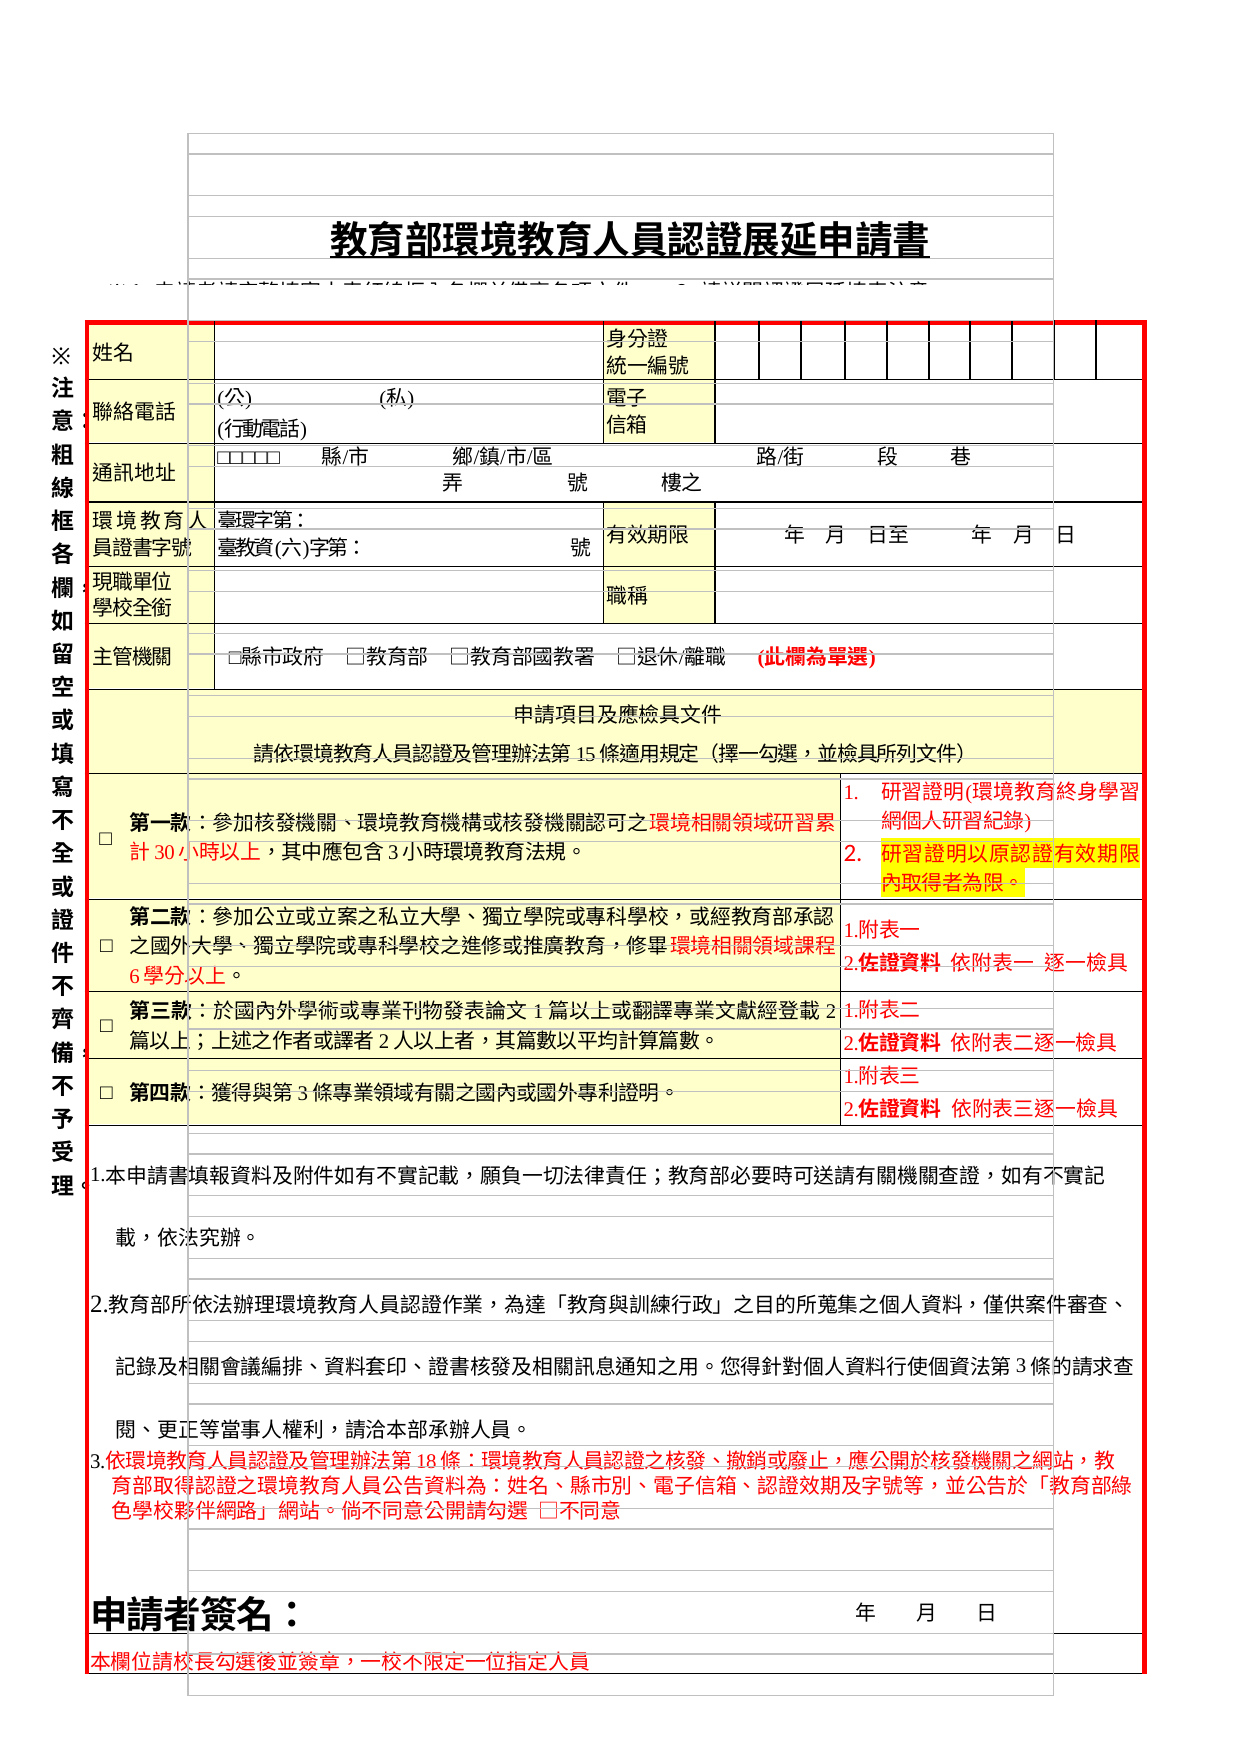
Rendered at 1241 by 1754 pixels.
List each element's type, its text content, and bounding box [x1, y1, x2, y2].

table_cell [189, 624, 214, 633]
table_cell 第一款：參加核發機關、環境教育機構或核發機關認可之環境相關領域研習累計30小時以上，其中應包含3小時環境教育法規。 [189, 821, 840, 841]
table_cell 聯絡電話 [189, 384, 214, 403]
table_cell 職稱 [604, 571, 714, 591]
table_cell 1.本申請書填報資料及附件如有不實記載，願負一切法律責任；教育部必要時可送請有關機關查證，如有不實記載，依法究辦。 2.教育部所依法辦理環境教育人員認證作業，為達「教育與訓練行政」之目的所蒐集之個人資料，僅供案件審查、記錄及相關會議編排、資料套印、證書核發及相關訊息通知之用。您得針對個人資料行使個資法第3條的請求查閱、更正等當事人權利，請洽本部承辦人員。 3.依環境教育人員認證及管理辦法第18條：環境教育人員認證之核發、撤銷或廢止，應公開於核發機關之網站，教育部取得認證之環境教育人員公告資料為：姓名、縣市別、電子信箱、認證效期及字號等，並公告於「教育部綠色學校夥伴網路」網站。倘不同意公開請勾選 □不同意 申請者簽名： 年 月 日 [189, 1592, 1053, 1633]
table_cell 研習證明(環境教育終身學習網個人研習紀錄) 研習證明以原認證有效期限內取得者為限。 [841, 842, 1053, 883]
table_cell □縣市政府 □教育部 □教育部國教署 □退休/離職 (此欄為單選) [215, 634, 1053, 653]
table_cell □□□□□ 縣/市 鄉/鎮/市/區 路/街 段 巷 弄 號 樓之 [1054, 444, 1142, 501]
table_cell (公) (私) (行動電話) [215, 384, 603, 403]
table_cell [716, 405, 1053, 442]
table_cell 第二款：參加公立或立案之私立大學、獨立學院或專科學校，或經教育部承認之國外大學、獨立學院或專科學校之進修或推廣教育，修畢環境相關領域課程6學分以上。 [126, 900, 187, 991]
table_cell □ [89, 1059, 126, 1124]
table_header [930, 342, 969, 379]
table_cell 本欄位請校長勾選後並簽章，一校不限定一位指定人員 是否為現任學校依環境教育法第18條第1項之指定人員 □是 □否 校長簽章： (退休/離職人員免填) 學校電話： 學校地址：□□□－□□ [1054, 1634, 1142, 1673]
table_cell 第三款：於國內外學術或專業刊物發表論文1篇以上或翻譯專業文獻經登載2篇以上；上述之作者或譯者2人以上者，其篇數以平均計算篇數。 [126, 992, 187, 1058]
table_cell [604, 503, 714, 508]
table_header [802, 342, 844, 379]
table_cell 1.附表二 2.佐證資料 依附表二逐一檢具 [1054, 992, 1142, 1058]
table_header [888, 342, 928, 379]
table_cell [215, 503, 603, 508]
table_cell 第一款：參加核發機關、環境教育機構或核發機關認可之環境相關領域研習累計30小時以上，其中應包含3小時環境教育法規。 [189, 842, 840, 883]
table_cell [189, 446, 214, 466]
table_cell 1.附表三 2.佐證資料 依附表三逐一檢具 [841, 1092, 1053, 1124]
table_cell 第一款：參加核發機關、環境教育機構或核發機關認可之環境相關領域研習累計30小時以上，其中應包含3小時環境教育法規。 [189, 884, 840, 898]
table_header [802, 325, 844, 341]
table_header [760, 342, 800, 379]
table_cell 1.附表一 2.佐證資料 依附表一 逐一檢具 [841, 905, 1053, 945]
table_cell 環境教育人員證書字號 [189, 509, 214, 528]
table_cell 第一款：參加核發機關、環境教育機構或核發機關認可之環境相關領域研習累計30小時以上，其中應包含3小時環境教育法規。 [126, 774, 187, 898]
table_cell □ [89, 992, 126, 1058]
table_cell 1.本申請書填報資料及附件如有不實記載，願負一切法律責任；教育部必要時可送請有關機關查證，如有不實記載，依法究辦。 2.教育部所依法辦理環境教育人員認證作業，為達「教育與訓練行政」之目的所蒐集之個人資料，僅供案件審查、記錄及相關會議編排、資料套印、證書核發及相關訊息通知之用。您得針對個人資料行使個資法第3條的請求查閱、更正等當事人權利，請洽本部承辦人員。 3.依環境教育人員認證及管理辦法第18條：環境教育人員認證之核發、撤銷或廢止，應公開於核發機關之網站，教育部取得認證之環境教育人員公告資料為：姓名、縣市別、電子信箱、認證效期及字號等，並公告於「教育部綠色學校夥伴網路」網站。倘不同意公開請勾選 □不同意 申請者簽名： 年 月 日 [189, 1280, 1053, 1320]
table_header [971, 325, 1011, 341]
table_header [846, 325, 886, 341]
table_cell 有效期限 [604, 530, 714, 566]
table_cell □縣市政府 □教育部 □教育部國教署 □退休/離職 (此欄為單選) [215, 624, 1053, 633]
text 教育部環境教育人員認證展延申請書 [189, 280, 953, 293]
table_cell 申請項目及應檢具文件 請依環境教育人員認證及管理辦法第15條適用規定（擇一勾選，並檢具所列文件） [89, 690, 187, 773]
table_header [215, 325, 603, 341]
table_cell 第一款：參加核發機關、環境教育機構或核發機關認可之環境相關領域研習累計30小時以上，其中應包含3小時環境教育法規。 [189, 774, 840, 778]
table_cell 研習證明(環境教育終身學習網個人研習紀錄) 研習證明以原認證有效期限內取得者為限。 [841, 821, 1053, 841]
table_cell 1.本申請書填報資料及附件如有不實記載，願負一切法律責任；教育部必要時可送請有關機關查證，如有不實記載，依法究辦。 2.教育部所依法辦理環境教育人員認證作業，為達「教育與訓練行政」之目的所蒐集之個人資料，僅供案件審查、記錄及相關會議編排、資料套印、證書核發及相關訊息通知之用。您得針對個人資料行使個資法第3條的請求查閱、更正等當事人權利，請洽本部承辦人員。 3.依環境教育人員認證及管理辦法第18條：環境教育人員認證之核發、撤銷或廢止，應公開於核發機關之網站，教育部取得認證之環境教育人員公告資料為：姓名、縣市別、電子信箱、認證效期及字號等，並公告於「教育部綠色學校夥伴網路」網站。倘不同意公開請勾選 □不同意 申請者簽名： 年 月 日 [189, 1446, 1053, 1466]
text 教育部環境教育人員認證展延申請書 [598, 239, 624, 256]
table_cell 1.本申請書填報資料及附件如有不實記載，願負一切法律責任；教育部必要時可送請有關機關查證，如有不實記載，依法究辦。 2.教育部所依法辦理環境教育人員認證作業，為達「教育與訓練行政」之目的所蒐集之個人資料，僅供案件審查、記錄及相關會議編排、資料套印、證書核發及相關訊息通知之用。您得針對個人資料行使個資法第3條的請求查閱、更正等當事人權利，請洽本部承辦人員。 3.依環境教育人員認證及管理辦法第18條：環境教育人員認證之核發、撤銷或廢止，應公開於核發機關之網站，教育部取得認證之環境教育人員公告資料為：姓名、縣市別、電子信箱、認證效期及字號等，並公告於「教育部綠色學校夥伴網路」網站。倘不同意公開請勾選 □不同意 申請者簽名： 年 月 日 [89, 1126, 187, 1633]
table_cell [189, 467, 214, 501]
table_cell 1.本申請書填報資料及附件如有不實記載，願負一切法律責任；教育部必要時可送請有關機關查證，如有不實記載，依法究辦。 2.教育部所依法辦理環境教育人員認證作業，為達「教育與訓練行政」之目的所蒐集之個人資料，僅供案件審查、記錄及相關會議編排、資料套印、證書核發及相關訊息通知之用。您得針對個人資料行使個資法第3條的請求查閱、更正等當事人權利，請洽本部承辦人員。 3.依環境教育人員認證及管理辦法第18條：環境教育人員認證之核發、撤銷或廢止，應公開於核發機關之網站，教育部取得認證之環境教育人員公告資料為：姓名、縣市別、電子信箱、認證效期及字號等，並公告於「教育部綠色學校夥伴網路」網站。倘不同意公開請勾選 □不同意 申請者簽名： 年 月 日 [189, 1342, 1053, 1383]
table_cell □ [89, 900, 126, 991]
table_cell 1.附表一 2.佐證資料 依附表一 逐一檢具 [841, 967, 1053, 991]
table_header [846, 342, 886, 379]
table_cell 第二款：參加公立或立案之私立大學、獨立學院或專科學校，或經教育部承認之國外大學、獨立學院或專科學校之進修或推廣教育，修畢環境相關領域課程6學分以上。 [189, 946, 840, 966]
table_header [1013, 342, 1053, 379]
table_cell 1.本申請書填報資料及附件如有不實記載，願負一切法律責任；教育部必要時可送請有關機關查證，如有不實記載，依法究辦。 2.教育部所依法辦理環境教育人員認證作業，為達「教育與訓練行政」之目的所蒐集之個人資料，僅供案件審查、記錄及相關會議編排、資料套印、證書核發及相關訊息通知之用。您得針對個人資料行使個資法第3條的請求查閱、更正等當事人權利，請洽本部承辦人員。 3.依環境教育人員認證及管理辦法第18條：環境教育人員認證之核發、撤銷或廢止，應公開於核發機關之網站，教育部取得認證之環境教育人員公告資料為：姓名、縣市別、電子信箱、認證效期及字號等，並公告於「教育部綠色學校夥伴網路」網站。倘不同意公開請勾選 □不同意 申請者簽名： 年 月 日 [189, 1384, 1053, 1403]
table_header [189, 342, 214, 379]
table_cell 1.附表二 2.佐證資料 依附表二逐一檢具 [841, 1009, 1053, 1028]
table_cell 申請項目及應檢具文件 請依環境教育人員認證及管理辦法第15條適用規定（擇一勾選，並檢具所列文件） [189, 696, 1053, 716]
table_cell (公) (私) (行動電話) [215, 405, 603, 442]
text 教育部環境教育人員認證展延申請書 [189, 266, 953, 278]
table_cell 1.附表三 2.佐證資料 依附表三逐一檢具 [1054, 1059, 1142, 1124]
table_cell 通訊地址 [89, 444, 187, 501]
table_cell 1.本申請書填報資料及附件如有不實記載，願負一切法律責任；教育部必要時可送請有關機關查證，如有不實記載，依法究辦。 2.教育部所依法辦理環境教育人員認證作業，為達「教育與訓練行政」之目的所蒐集之個人資料，僅供案件審查、記錄及相關會議編排、資料套印、證書核發及相關訊息通知之用。您得針對個人資料行使個資法第3條的請求查閱、更正等當事人權利，請洽本部承辦人員。 3.依環境教育人員認證及管理辦法第18條：環境教育人員認證之核發、撤銷或廢止，應公開於核發機關之網站，教育部取得認證之環境教育人員公告資料為：姓名、縣市別、電子信箱、認證效期及字號等，並公告於「教育部綠色學校夥伴網路」網站。倘不同意公開請勾選 □不同意 申請者簽名： 年 月 日 [189, 1571, 1053, 1591]
table_header [189, 325, 214, 341]
table_cell 聯絡電話 [89, 380, 187, 442]
table_cell 第二款：參加公立或立案之私立大學、獨立學院或專科學校，或經教育部承認之國外大學、獨立學院或專科學校之進修或推廣教育，修畢環境相關領域課程6學分以上。 [189, 967, 840, 991]
table_cell [716, 384, 1053, 403]
table_cell □縣市政府 □教育部 □教育部國教署 □退休/離職 (此欄為單選) [215, 655, 1053, 688]
table_cell 現職單位 學校全銜 [89, 567, 187, 623]
table_cell □縣市政府 □教育部 □教育部國教署 □退休/離職 (此欄為單選) [1054, 624, 1142, 688]
table_header [1055, 325, 1095, 379]
table_cell [215, 592, 603, 623]
table_cell 第四款：獲得與第3條專業領域有關之國內或國外專利證明。 [126, 1059, 187, 1124]
table_cell 環境教育人員證書字號 [189, 530, 214, 566]
table_cell 研習證明(環境教育終身學習網個人研習紀錄) 研習證明以原認證有效期限內取得者為限。 [841, 884, 1053, 898]
table_cell 研習證明(環境教育終身學習網個人研習紀錄) 研習證明以原認證有效期限內取得者為限。 [841, 774, 1053, 778]
table_cell 1.附表二 2.佐證資料 依附表二逐一檢具 [841, 1030, 1053, 1058]
table_cell 1.附表三 2.佐證資料 依附表三逐一檢具 [841, 1071, 1053, 1091]
table_cell 第四款：獲得與第3條專業領域有關之國內或國外專利證明。 [189, 1059, 840, 1070]
table_cell 現職單位 學校全銜 [189, 592, 214, 623]
table_cell 電子 信箱 [604, 405, 714, 442]
table_cell 臺教資(六)字第： 號 [215, 530, 603, 566]
table_cell 申請項目及應檢具文件 請依環境教育人員認證及管理辦法第15條適用規定（擇一勾選，並檢具所列文件） [1054, 690, 1142, 773]
table_cell [215, 571, 603, 591]
table_cell □□□□□ 縣/市 鄉/鎮/市/區 路/街 段 巷 弄 號 樓之 [794, 446, 1053, 466]
table_header 姓名 [89, 325, 187, 379]
table_cell [1054, 380, 1142, 442]
text 教育部環境教育人員認證展延申請書 [189, 196, 1053, 216]
table_cell □ [89, 774, 126, 898]
table_cell 研習證明(環境教育終身學習網個人研習紀錄) 研習證明以原認證有效期限內取得者為限。 [1054, 774, 1142, 898]
table_cell 主管機關 [89, 624, 187, 688]
table_cell 年 月 日至 年 月 [716, 530, 1053, 566]
table_cell 1.本申請書填報資料及附件如有不實記載，願負一切法律責任；教育部必要時可送請有關機關查證，如有不實記載，依法究辦。 2.教育部所依法辦理環境教育人員認證作業，為達「教育與訓練行政」之目的所蒐集之個人資料，僅供案件審查、記錄及相關會議編排、資料套印、證書核發及相關訊息通知之用。您得針對個人資料行使個資法第3條的請求查閱、更正等當事人權利，請洽本部承辦人員。 3.依環境教育人員認證及管理辦法第18條：環境教育人員認證之核發、撤銷或廢止，應公開於核發機關之網站，教育部取得認證之環境教育人員公告資料為：姓名、縣市別、電子信箱、認證效期及字號等，並公告於「教育部綠色學校夥伴網路」網站。倘不同意公開請勾選 □不同意 申請者簽名： 年 月 日 [189, 1509, 1053, 1528]
table_cell 第三款：於國內外學術或專業刊物發表論文1篇以上或翻譯專業文獻經登載2篇以上；上述之作者或譯者2人以上者，其篇數以平均計算篇數。 [189, 992, 840, 1008]
table_cell 申請項目及應檢具文件 請依環境教育人員認證及管理辦法第15條適用規定（擇一勾選，並檢具所列文件） [189, 717, 1053, 758]
table_cell 1.本申請書填報資料及附件如有不實記載，願負一切法律責任；教育部必要時可送請有關機關查證，如有不實記載，依法究辦。 2.教育部所依法辦理環境教育人員認證作業，為達「教育與訓練行政」之目的所蒐集之個人資料，僅供案件審查、記錄及相關會議編排、資料套印、證書核發及相關訊息通知之用。您得針對個人資料行使個資法第3條的請求查閱、更正等當事人權利，請洽本部承辦人員。 3.依環境教育人員認證及管理辦法第18條：環境教育人員認證之核發、撤銷或廢止，應公開於核發機關之網站，教育部取得認證之環境教育人員公告資料為：姓名、縣市別、電子信箱、認證效期及字號等，並公告於「教育部綠色學校夥伴網路」網站。倘不同意公開請勾選 □不同意 申請者簽名： 年 月 日 [189, 1530, 1053, 1570]
table_cell 聯絡電話 [189, 405, 214, 442]
table_cell 第一款：參加核發機關、環境教育機構或核發機關認可之環境相關領域研習累計30小時以上，其中應包含3小時環境教育法規。 [189, 780, 840, 820]
table_cell 1.本申請書填報資料及附件如有不實記載，願負一切法律責任；教育部必要時可送請有關機關查證，如有不實記載，依法究辦。 2.教育部所依法辦理環境教育人員認證作業，為達「教育與訓練行政」之目的所蒐集之個人資料，僅供案件審查、記錄及相關會議編排、資料套印、證書核發及相關訊息通知之用。您得針對個人資料行使個資法第3條的請求查閱、更正等當事人權利，請洽本部承辦人員。 3.依環境教育人員認證及管理辦法第18條：環境教育人員認證之核發、撤銷或廢止，應公開於核發機關之網站，教育部取得認證之環境教育人員公告資料為：姓名、縣市別、電子信箱、認證效期及字號等，並公告於「教育部綠色學校夥伴網路」網站。倘不同意公開請勾選 □不同意 申請者簽名： 年 月 日 [189, 1321, 1053, 1341]
text 教育部環境教育人員認證展延申請書 [562, 240, 582, 256]
table_cell 申請項目及應檢具文件 請依環境教育人員認證及管理辦法第15條適用規定（擇一勾選，並檢具所列文件） [189, 759, 1053, 773]
table_cell 1.附表一 2.佐證資料 依附表一 逐一檢具 [841, 946, 1053, 966]
table_cell 環境教育人員證書字號 [89, 503, 187, 566]
table_header 身分證 統一編號 [604, 325, 714, 341]
table_cell 1.本申請書填報資料及附件如有不實記載，願負一切法律責任；教育部必要時可送請有關機關查證，如有不實記載，依法究辦。 2.教育部所依法辦理環境教育人員認證作業，為達「教育與訓練行政」之目的所蒐集之個人資料，僅供案件審查、記錄及相關會議編排、資料套印、證書核發及相關訊息通知之用。您得針對個人資料行使個資法第3條的請求查閱、更正等當事人權利，請洽本部承辦人員。 3.依環境教育人員認證及管理辦法第18條：環境教育人員認證之核發、撤銷或廢止，應公開於核發機關之網站，教育部取得認證之環境教育人員公告資料為：姓名、縣市別、電子信箱、認證效期及字號等，並公告於「教育部綠色學校夥伴網路」網站。倘不同意公開請勾選 □不同意 申請者簽名： 年 月 日 [189, 1259, 1053, 1278]
table_cell 本欄位請校長勾選後並簽章，一校不限定一位指定人員 是否為現任學校依環境教育法第18條第1項之指定人員 □是 □否 校長簽章： (退休/離職人員免填) 學校電話： 學校地址：□□□－□□ [89, 1634, 187, 1673]
table_cell [189, 655, 214, 688]
table_header [716, 342, 758, 379]
text 教育部環境教育人員認證展延申請書 [88, 266, 187, 293]
table_cell 第三款：於國內外學術或專業刊物發表論文1篇以上或翻譯專業文獻經登載2篇以上；上述之作者或譯者2人以上者，其篇數以平均計算篇數。 [189, 1009, 840, 1028]
table_cell 研習證明(環境教育終身學習網個人研習紀錄) 研習證明以原認證有效期限內取得者為限。 [841, 780, 1053, 820]
table_header [760, 325, 800, 341]
table_cell 1.附表三 2.佐證資料 依附表三逐一檢具 [841, 1059, 1053, 1070]
table_cell 1.本申請書填報資料及附件如有不實記載，願負一切法律責任；教育部必要時可送請有關機關查證，如有不實記載，依法究辦。 2.教育部所依法辦理環境教育人員認證作業，為達「教育與訓練行政」之目的所蒐集之個人資料，僅供案件審查、記錄及相關會議編排、資料套印、證書核發及相關訊息通知之用。您得針對個人資料行使個資法第3條的請求查閱、更正等當事人權利，請洽本部承辦人員。 3.依環境教育人員認證及管理辦法第18條：環境教育人員認證之核發、撤銷或廢止，應公開於核發機關之網站，教育部取得認證之環境教育人員公告資料為：姓名、縣市別、電子信箱、認證效期及字號等，並公告於「教育部綠色學校夥伴網路」網站。倘不同意公開請勾選 □不同意 申請者簽名： 年 月 日 [1054, 1126, 1142, 1633]
table_cell [716, 592, 1053, 623]
table_header [930, 325, 969, 341]
text 教育部環境教育人員認證展延申請書 [101, 195, 187, 258]
table_cell 1.本申請書填報資料及附件如有不實記載，願負一切法律責任；教育部必要時可送請有關機關查證，如有不實記載，依法究辦。 2.教育部所依法辦理環境教育人員認證作業，為達「教育與訓練行政」之目的所蒐集之個人資料，僅供案件審查、記錄及相關會議編排、資料套印、證書核發及相關訊息通知之用。您得針對個人資料行使個資法第3條的請求查閱、更正等當事人權利，請洽本部承辦人員。 3.依環境教育人員認證及管理辦法第18條：環境教育人員認證之核發、撤銷或廢止，應公開於核發機關之網站，教育部取得認證之環境教育人員公告資料為：姓名、縣市別、電子信箱、認證效期及字號等，並公告於「教育部綠色學校夥伴網路」網站。倘不同意公開請勾選 □不同意 申請者簽名： 年 月 日 [189, 1467, 1053, 1508]
table_cell 1.本申請書填報資料及附件如有不實記載，願負一切法律責任；教育部必要時可送請有關機關查證，如有不實記載，依法究辦。 2.教育部所依法辦理環境教育人員認證作業，為達「教育與訓練行政」之目的所蒐集之個人資料，僅供案件審查、記錄及相關會議編排、資料套印、證書核發及相關訊息通知之用。您得針對個人資料行使個資法第3條的請求查閱、更正等當事人權利，請洽本部承辦人員。 3.依環境教育人員認證及管理辦法第18條：環境教育人員認證之核發、撤銷或廢止，應公開於核發機關之網站，教育部取得認證之環境教育人員公告資料為：姓名、縣市別、電子信箱、認證效期及字號等，並公告於「教育部綠色學校夥伴網路」網站。倘不同意公開請勾選 □不同意 申請者簽名： 年 月 日 [189, 1155, 1053, 1195]
table_cell 第四款：獲得與第3條專業領域有關之國內或國外專利證明。 [189, 1071, 840, 1091]
table_cell [716, 509, 1053, 528]
table_cell 第四款：獲得與第3條專業領域有關之國內或國外專利證明。 [189, 1092, 840, 1124]
table_cell 1.附表二 2.佐證資料 依附表二逐一檢具 [841, 992, 1053, 1008]
table_cell 1.本申請書填報資料及附件如有不實記載，願負一切法律責任；教育部必要時可送請有關機關查證，如有不實記載，依法究辦。 2.教育部所依法辦理環境教育人員認證作業，為達「教育與訓練行政」之目的所蒐集之個人資料，僅供案件審查、記錄及相關會議編排、資料套印、證書核發及相關訊息通知之用。您得針對個人資料行使個資法第3條的請求查閱、更正等當事人權利，請洽本部承辦人員。 3.依環境教育人員認證及管理辦法第18條：環境教育人員認證之核發、撤銷或廢止，應公開於核發機關之網站，教育部取得認證之環境教育人員公告資料為：姓名、縣市別、電子信箱、認證效期及字號等，並公告於「教育部綠色學校夥伴網路」網站。倘不同意公開請勾選 □不同意 申請者簽名： 年 月 日 [189, 1217, 1053, 1258]
table_cell □□□□□ 縣/市 鄉/鎮/市/區 路/街 段 巷 弄 號 樓之 [215, 467, 1053, 501]
table_cell 日 [1054, 503, 1142, 566]
text 教育部環境教育人員認證展延申請書 [374, 240, 394, 256]
table_cell 現職單位 學校全銜 [189, 571, 214, 591]
table_header 身分證 統一編號 [604, 342, 714, 379]
table_cell 本欄位請校長勾選後並簽章，一校不限定一位指定人員 是否為現任學校依環境教育法第18條第1項之指定人員 □是 □否 校長簽章： (退休/離職人員免填) 學校電話： 學校地址：□□□－□□ [189, 1655, 1053, 1673]
table_cell 1.本申請書填報資料及附件如有不實記載，願負一切法律責任；教育部必要時可送請有關機關查證，如有不實記載，依法究辦。 2.教育部所依法辦理環境教育人員認證作業，為達「教育與訓練行政」之目的所蒐集之個人資料，僅供案件審查、記錄及相關會議編排、資料套印、證書核發及相關訊息通知之用。您得針對個人資料行使個資法第3條的請求查閱、更正等當事人權利，請洽本部承辦人員。 3.依環境教育人員認證及管理辦法第18條：環境教育人員認證之核發、撤銷或廢止，應公開於核發機關之網站，教育部取得認證之環境教育人員公告資料為：姓名、縣市別、電子信箱、認證效期及字號等，並公告於「教育部綠色學校夥伴網路」網站。倘不同意公開請勾選 □不同意 申請者簽名： 年 月 日 [189, 1134, 1053, 1153]
table_cell 1.本申請書填報資料及附件如有不實記載，願負一切法律責任；教育部必要時可送請有關機關查證，如有不實記載，依法究辦。 2.教育部所依法辦理環境教育人員認證作業，為達「教育與訓練行政」之目的所蒐集之個人資料，僅供案件審查、記錄及相關會議編排、資料套印、證書核發及相關訊息通知之用。您得針對個人資料行使個資法第3條的請求查閱、更正等當事人權利，請洽本部承辦人員。 3.依環境教育人員認證及管理辦法第18條：環境教育人員認證之核發、撤銷或廢止，應公開於核發機關之網站，教育部取得認證之環境教育人員公告資料為：姓名、縣市別、電子信箱、認證效期及字號等，並公告於「教育部綠色學校夥伴網路」網站。倘不同意公開請勾選 □不同意 申請者簽名： 年 月 日 [189, 1405, 1053, 1445]
table_cell 臺環字第： [215, 509, 603, 528]
table_header [1097, 325, 1142, 379]
table_header [716, 325, 758, 341]
table_header [888, 325, 928, 341]
text ※1.申請者請完整填寫本表紅線框內各欄並備齊各項文件。 2.請詳閱認證展延填表注意事項。 [189, 280, 937, 284]
table_cell [716, 571, 1053, 591]
table_cell 本欄位請校長勾選後並簽章，一校不限定一位指定人員 是否為現任學校依環境教育法第18條第1項之指定人員 □是 □否 校長簽章： (退休/離職人員免填) 學校電話： 學校地址：□□□－□□ [189, 1634, 1053, 1653]
table_cell 1.附表一 2.佐證資料 依附表一 逐一檢具 [1054, 900, 1142, 991]
table_cell 電子 信箱 [604, 384, 714, 403]
table_cell 第三款：於國內外學術或專業刊物發表論文1篇以上或翻譯專業文獻經登載2篇以上；上述之作者或譯者2人以上者，其篇數以平均計算篇數。 [189, 1030, 840, 1058]
text 教育部環境教育人員認證展延申請書 [189, 217, 1053, 258]
table_cell [604, 509, 714, 528]
table_cell 1.本申請書填報資料及附件如有不實記載，願負一切法律責任；教育部必要時可送請有關機關查證，如有不實記載，依法究辦。 2.教育部所依法辦理環境教育人員認證作業，為達「教育與訓練行政」之目的所蒐集之個人資料，僅供案件審查、記錄及相關會議編排、資料套印、證書核發及相關訊息通知之用。您得針對個人資料行使個資法第3條的請求查閱、更正等當事人權利，請洽本部承辦人員。 3.依環境教育人員認證及管理辦法第18條：環境教育人員認證之核發、撤銷或廢止，應公開於核發機關之網站，教育部取得認證之環境教育人員公告資料為：姓名、縣市別、電子信箱、認證效期及字號等，並公告於「教育部綠色學校夥伴網路」網站。倘不同意公開請勾選 □不同意 申請者簽名： 年 月 日 [189, 1196, 1053, 1216]
table_cell 第二款：參加公立或立案之私立大學、獨立學院或專科學校，或經教育部承認之國外大學、獨立學院或專科學校之進修或推廣教育，修畢環境相關領域課程6學分以上。 [189, 905, 840, 945]
table_cell [716, 503, 1053, 508]
table_cell [1054, 567, 1142, 623]
table_cell 申請項目及應檢具文件 請依環境教育人員認證及管理辦法第15條適用規定（擇一勾選，並檢具所列文件） [189, 690, 1053, 695]
table_cell [189, 634, 214, 653]
table_header [215, 342, 603, 379]
table_cell 職稱 [604, 592, 714, 623]
table_header [971, 342, 1011, 379]
table_header [1013, 325, 1053, 341]
table_cell □□□□□ 縣/市 鄉/鎮/市/區 路/街 段 巷 弄 號 樓之 [215, 446, 799, 466]
